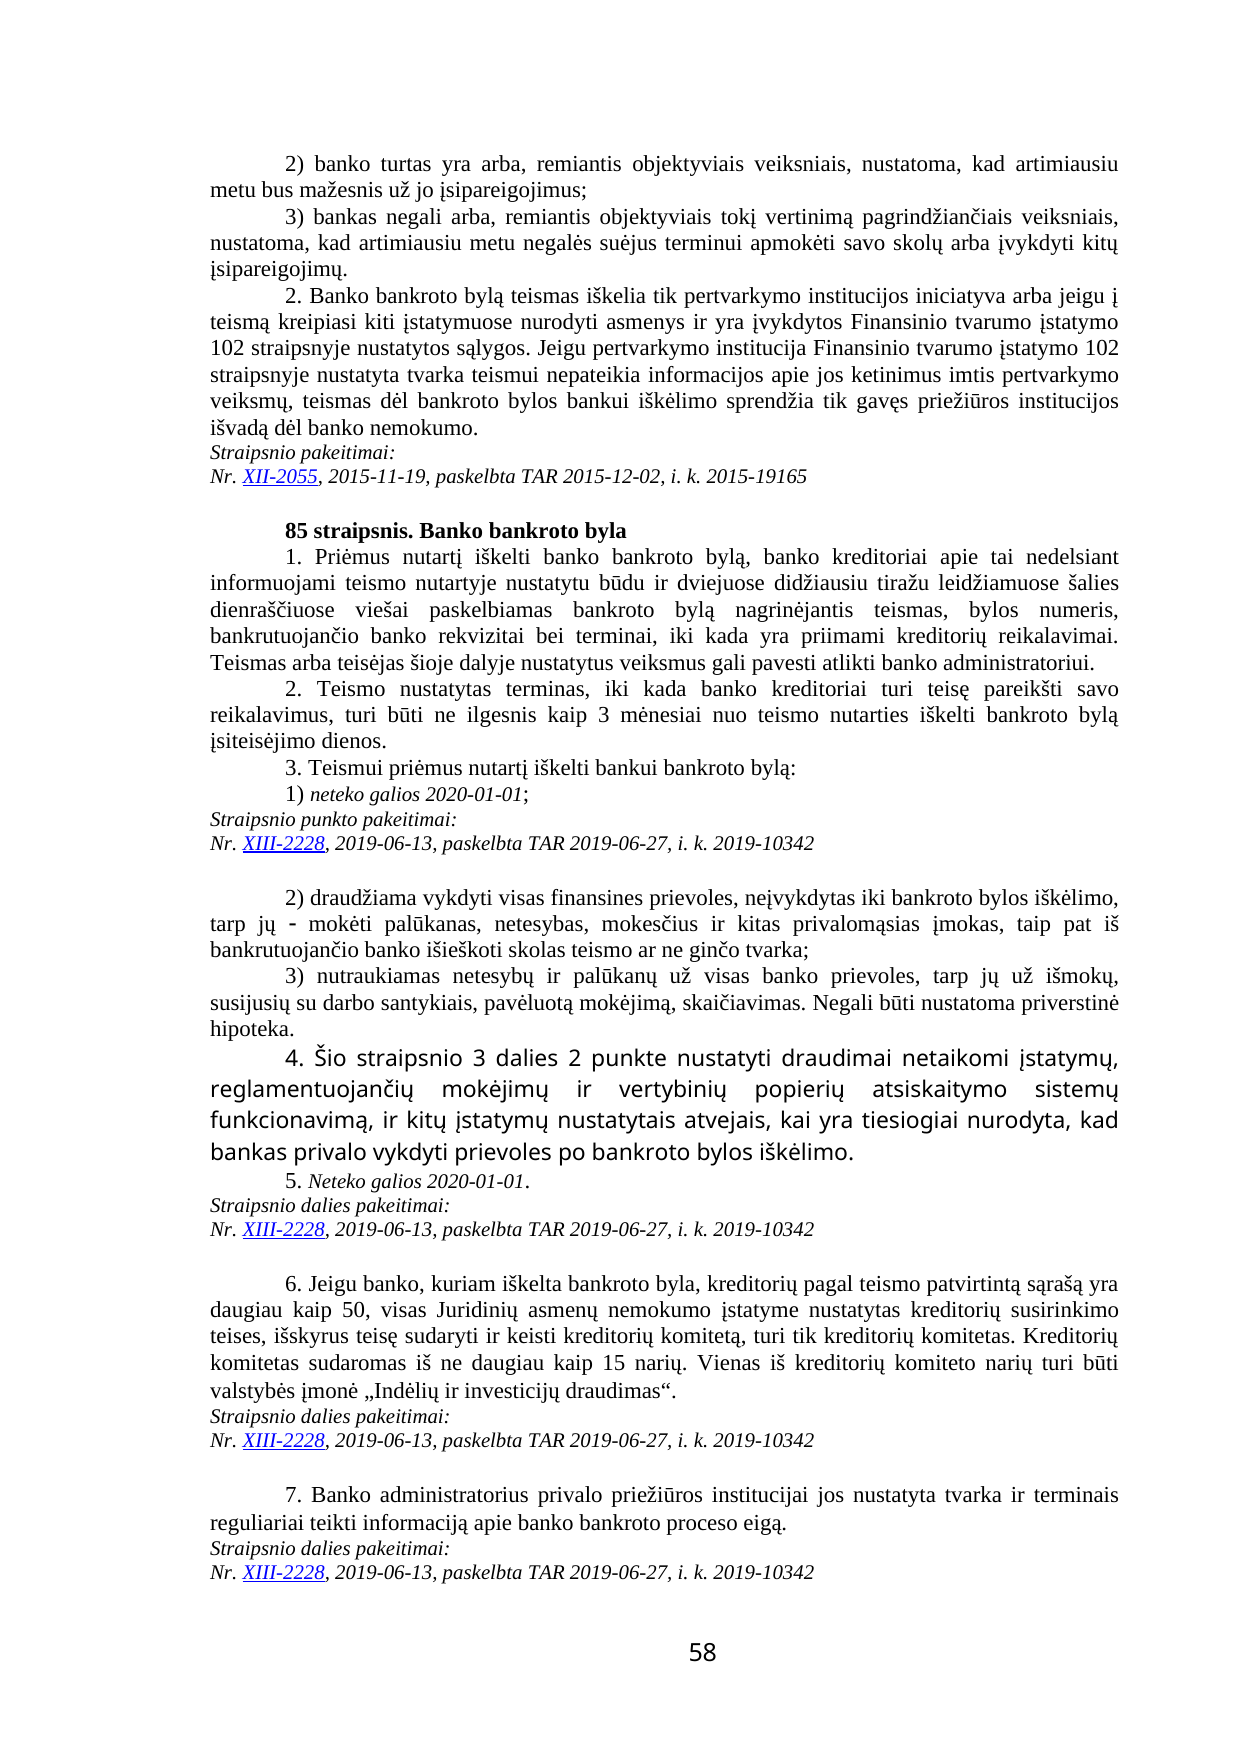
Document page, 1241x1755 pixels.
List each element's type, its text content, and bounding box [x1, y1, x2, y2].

text 1) neteko galios 2020-01-01; [210, 780, 1120, 807]
text 3) bankas negali arba, remiantis objektyviais tokį vertinimą pagrindžiančiais veiksniais, nustatoma, kad artimiausiu metu negalės suėjus terminui apmokėti savo skolų arba įvykdyti kitų įsipareigojimų. [210, 203, 1120, 282]
text 2. Teismo nustatytas terminas, iki kada banko kreditoriai turi teisę pareikšti savo reikalavimus, turi būti ne ilgesnis kaip 3 mėnesiai nuo teismo nutarties iškelti bankroto bylą įsiteisėjimo dienos. [210, 675, 1120, 754]
subtitle 85 straipsnis. Banko bankroto byla [210, 517, 1120, 543]
text 5. Neteko galios 2020-01-01. [210, 1167, 1120, 1193]
text 6. Jeigu banko, kuriam iškelta bankroto byla, kreditorių pagal teismo patvirtintą sąrašą yra daugiau kaip 50, visas Juridinių asmenų nemokumo įstatyme nustatytas kreditorių susirinkimo teises, išskyrus teisę sudaryti ir keisti kreditorių komitetą, turi tik kreditorių komitetas. Kreditorių komitetas sudaromas iš ne daugiau kaip 15 narių. Vienas iš kreditorių komiteto narių turi būti valstybės įmonė „Indėlių ir investicijų draudimas“. [210, 1270, 1120, 1404]
text Nr. XIII-2228, 2019-06-13, paskelbta TAR 2019-06-27, i. k. 2019-10342 [210, 1217, 1120, 1241]
text 3. Teismui priėmus nutartį iškelti bankui bankroto bylą: [210, 754, 1120, 780]
text Nr. XIII-2228, 2019-06-13, paskelbta TAR 2019-06-27, i. k. 2019-10342 [210, 1428, 1120, 1452]
text 2) banko turtas yra arba, remiantis objektyviais veiksniais, nustatoma, kad artimiausiu metu bus mažesnis už jo įsipareigojimus; [210, 150, 1120, 203]
text Straipsnio dalies pakeitimai: [210, 1404, 1120, 1428]
text Straipsnio pakeitimai: [210, 440, 1120, 464]
text Nr. XIII-2228, 2019-06-13, paskelbta TAR 2019-06-27, i. k. 2019-10342 [210, 831, 1120, 855]
text 7. Banko administratorius privalo priežiūros institucijai jos nustatyta tvarka ir terminais reguliariai teikti informaciją apie banko bankroto proceso eigą. [210, 1481, 1120, 1536]
text Nr. XII-2055, 2015-11-19, paskelbta TAR 2015-12-02, i. k. 2015-19165 [210, 464, 1120, 488]
text Straipsnio punkto pakeitimai: [210, 807, 1120, 831]
text Nr. XIII-2228, 2019-06-13, paskelbta TAR 2019-06-27, i. k. 2019-10342 [210, 1560, 1120, 1584]
text 2. Banko bankroto bylą teismas iškelia tik pertvarkymo institucijos iniciatyva arba jeigu į teismą kreipiasi kiti įstatymuose nurodyti asmenys ir yra įvykdytos Finansinio tvarumo įstatymo 102 straipsnyje nustatytos sąlygos. Jeigu pertvarkymo institucija Finansinio tvarumo įstatymo 102 straipsnyje nustatyta tvarka teismui nepateikia informacijos apie jos ketinimus imtis pertvarkymo veiksmų, teismas dėl bankroto bylos bankui iškėlimo sprendžia tik gavęs priežiūros institucijos išvadą dėl banko nemokumo. [210, 282, 1120, 440]
text 2) draudžiama vykdyti visas finansines prievoles, neįvykdytas iki bankroto bylos iškėlimo, tarp jų  mokėti palūkanas, netesybas, mokesčius ir kitas privalomąsias įmokas, taip pat iš bankrutuojančio banko išieškoti skolas teismo ar ne ginčo tvarka; [210, 883, 1120, 963]
text 4. Šio straipsnio 3 dalies 2 punkte nustatyti draudimai netaikomi įstatymų, reglamentuojančių mokėjimų ir vertybinių popierių atsiskaitymo sistemų funkcionavimą, ir kitų įstatymų nustatytais atvejais, kai yra tiesiogiai nurodyta, kad bankas privalo vykdyti prievoles po bankroto bylos iškėlimo. [210, 1042, 1120, 1167]
text 3) nutraukiamas netesybų ir palūkanų už visas banko prievoles, tarp jų už išmokų, susijusių su darbo santykiais, pavėluotą mokėjimą, skaičiavimas. Negali būti nustatoma priverstinė hipoteka. [210, 963, 1120, 1042]
text Straipsnio dalies pakeitimai: [210, 1536, 1120, 1560]
text Straipsnio dalies pakeitimai: [210, 1193, 1120, 1217]
text 1. Priėmus nutartį iškelti banko bankroto bylą, banko kreditoriai apie tai nedelsiant informuojami teismo nutartyje nustatytu būdu ir dviejuose didžiausiu tiražu leidžiamuose šalies dienraščiuose viešai paskelbiamas bankroto bylą nagrinėjantis teismas, bylos numeris, bankrutuojančio banko rekvizitai bei terminai, iki kada yra priimami kreditorių reikalavimai. Teismas arba teisėjas šioje dalyje nustatytus veiksmus gali pavesti atlikti banko administratoriui. [210, 543, 1120, 675]
